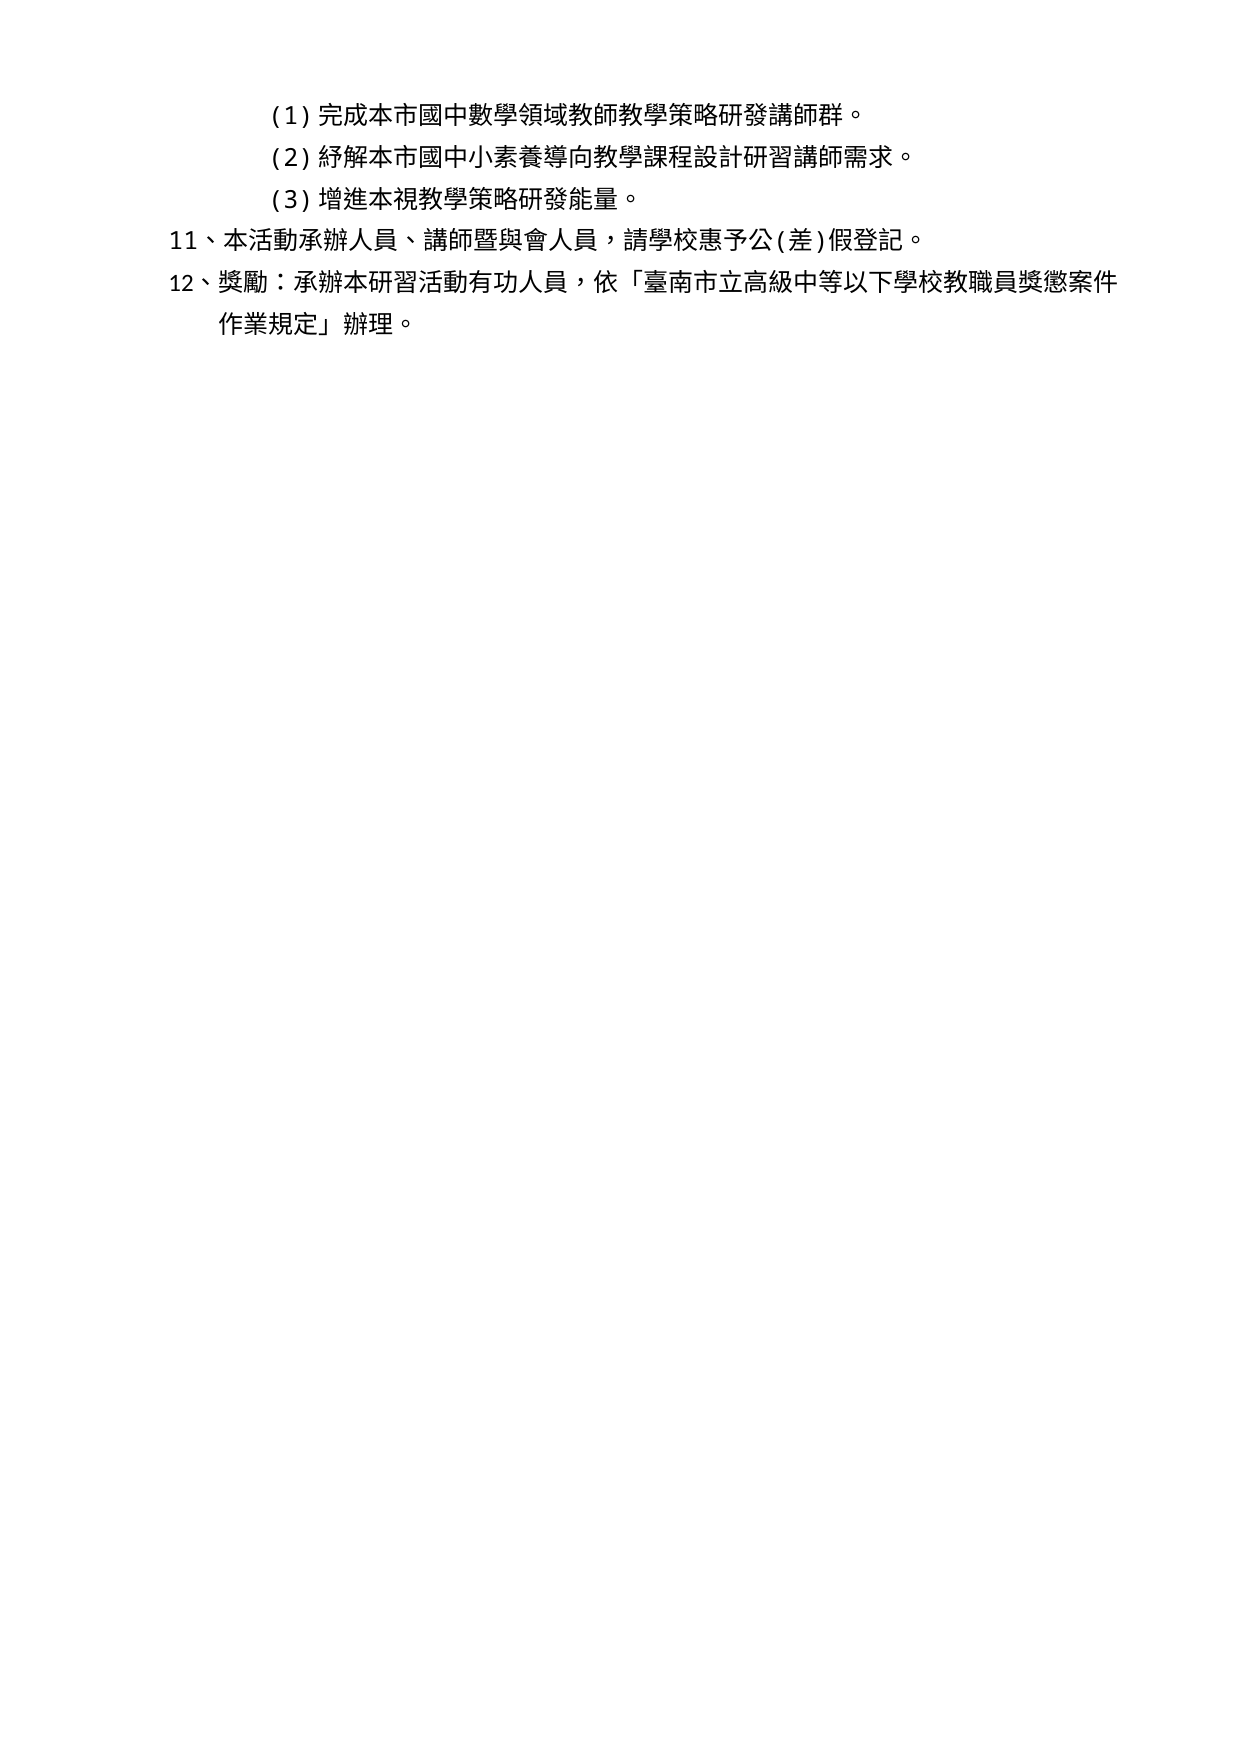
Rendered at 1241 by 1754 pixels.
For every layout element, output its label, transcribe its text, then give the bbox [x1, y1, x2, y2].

list 增進本視教學策略研發能量。 [268, 179, 1122, 215]
list 紓解本市國中小素養導向教學課程設計研習講師需求。 [268, 137, 1122, 174]
list 完成本市國中數學領域教師教學策略研發講師群。 [268, 96, 1122, 132]
list 本活動承辦人員、講師暨與會人員，請學校惠予公(差)假登記。 [168, 221, 1122, 257]
list 獎勵：承辦本研習活動有功人員，依「臺南市立高級中等以下學校教職員獎懲案件作業規定」辦理。 [168, 262, 1122, 340]
